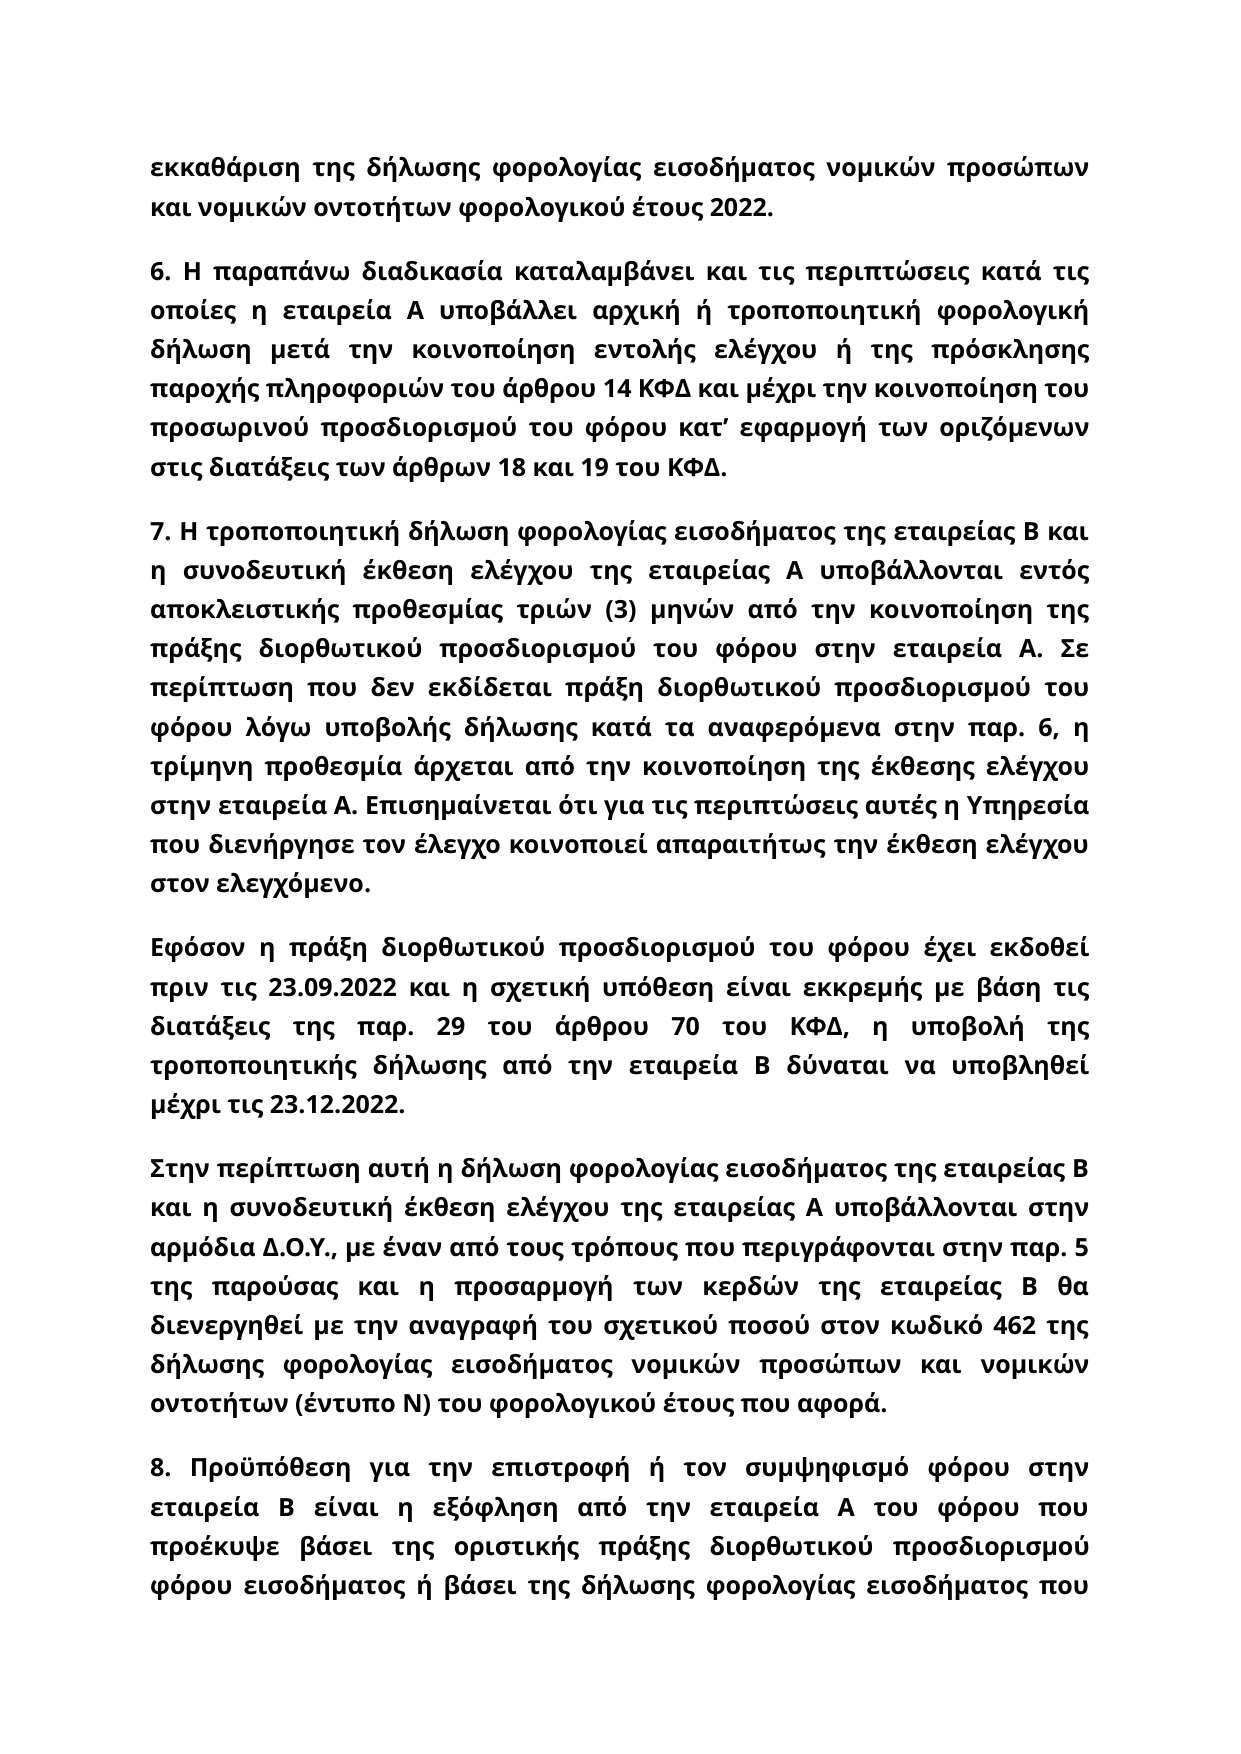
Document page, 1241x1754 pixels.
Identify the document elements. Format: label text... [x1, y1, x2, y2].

text εκκαθάριση της δήλωσης φορολογίας εισοδήματος νομικών προσώπων και νομικών οντοτήτων φορολογικού έτους 2022. [150, 150, 1090, 223]
text 6. Η παραπάνω διαδικασία καταλαμβάνει και τις περιπτώσεις κατά τις οποίες η εταιρεία Α υποβάλλει αρχική ή τροποποιητική φορολογική δήλωση μετά την κοινοποίηση εντολής ελέγχου ή της πρόσκλησης παροχής πληροφοριών του άρθρου 14 ΚΦΔ και μέχρι την κοινοποίηση του προσωρινού προσδιορισμού του φόρου κατ’ εφαρμογή των οριζόμενων στις διατάξεις των άρθρων 18 και 19 του ΚΦΔ. [150, 253, 1090, 483]
text Στην περίπτωση αυτή η δήλωση φορολογίας εισοδήματος της εταιρείας Β και η συνοδευτική έκθεση ελέγχου της εταιρείας Α υποβάλλονται στην αρμόδια Δ.Ο.Υ., με έναν από τους τρόπους που περιγράφονται στην παρ. 5 της παρούσας και η προσαρμογή των κερδών της εταιρείας Β θα διενεργηθεί με την αναγραφή του σχετικού ποσού στον κωδικό 462 της δήλωσης φορολογίας εισοδήματος νομικών προσώπων και νομικών οντοτήτων (έντυπο Ν) του φορολογικού έτους που αφορά. [150, 1151, 1090, 1420]
text 8. Προϋπόθεση για την επιστροφή ή τον συμψηφισμό φόρου στην εταιρεία Β είναι η εξόφληση από την εταιρεία Α του φόρου που προέκυψε βάσει της οριστικής πράξης διορθωτικού προσδιορισμού φόρου εισοδήματος ή βάσει της δήλωσης φορολογίας εισοδήματος που [150, 1450, 1090, 1602]
text 7. Η τροποποιητική δήλωση φορολογίας εισοδήματος της εταιρείας Β και η συνοδευτική έκθεση ελέγχου της εταιρείας Α υποβάλλονται εντός αποκλειστικής προθεσμίας τριών (3) μηνών από την κοινοποίηση της πράξης διορθωτικού προσδιορισμού του φόρου στην εταιρεία Α. Σε περίπτωση που δεν εκδίδεται πράξη διορθωτικού προσδιορισμού του φόρου λόγω υποβολής δήλωσης κατά τα αναφερόμενα στην παρ. 6, η τρίμηνη προθεσμία άρχεται από την κοινοποίηση της έκθεσης ελέγχου στην εταιρεία Α. Επισημαίνεται ότι για τις περιπτώσεις αυτές η Υπηρεσία που διενήργησε τον έλεγχο κοινοποιεί απαραιτήτως την έκθεση ελέγχου στον ελεγχόμενο. [150, 513, 1090, 900]
text Εφόσον η πράξη διορθωτικού προσδιορισμού του φόρου έχει εκδοθεί πριν τις 23.09.2022 και η σχετική υπόθεση είναι εκκρεμής με βάση τις διατάξεις της παρ. 29 του άρθρου 70 του ΚΦΔ, η υποβολή της τροποποιητικής δήλωσης από την εταιρεία Β δύναται να υποβληθεί μέχρι τις 23.12.2022. [150, 930, 1090, 1121]
